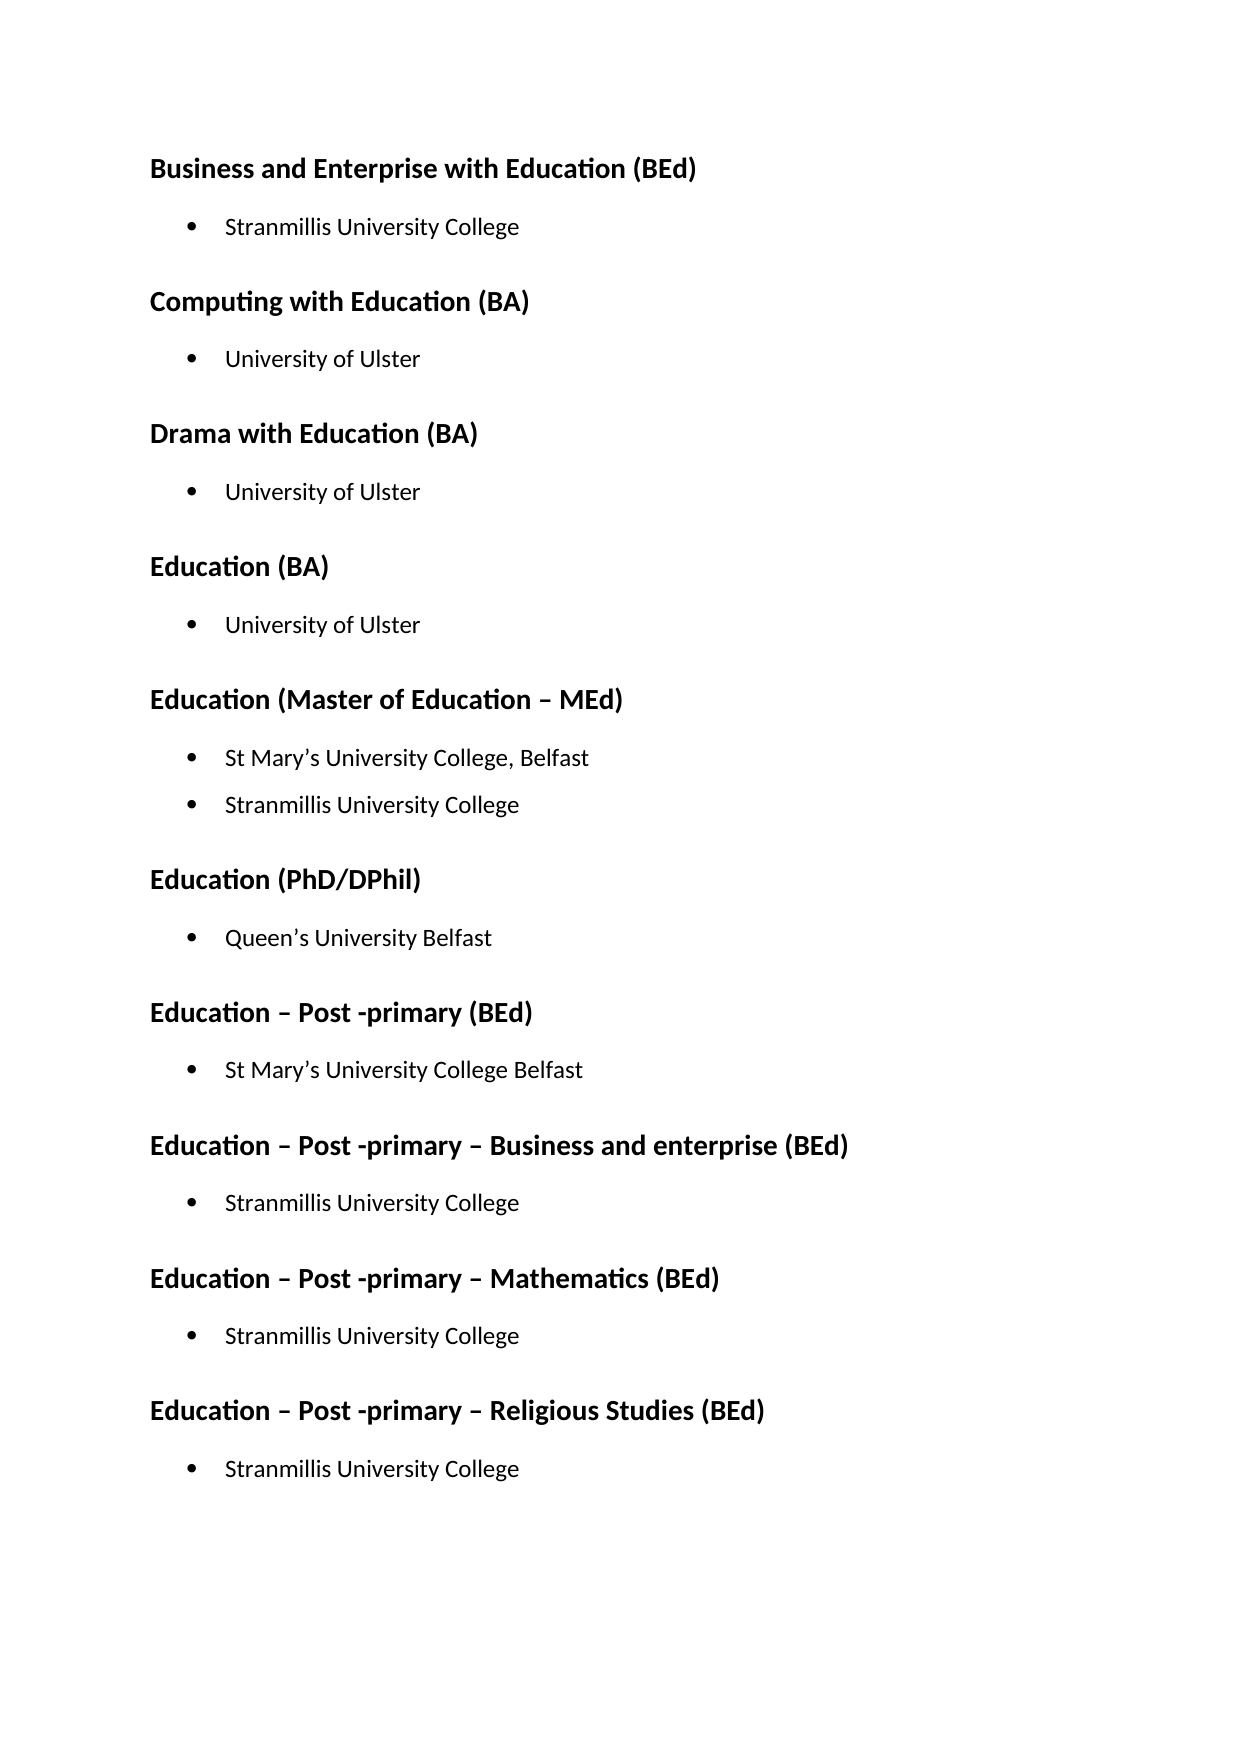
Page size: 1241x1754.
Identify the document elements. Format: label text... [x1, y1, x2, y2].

list Stranmillis University College [187, 1187, 1090, 1218]
list Stranmillis University College [187, 211, 1090, 241]
subtitle Computing with Education (BA) [150, 283, 1090, 318]
list University of Ulster [187, 343, 1090, 374]
list Stranmillis University College [187, 789, 1090, 819]
subtitle Education (BA) [150, 548, 1090, 584]
subtitle Business and Enterprise with Education (BEd) [150, 150, 1090, 186]
list St Mary’s University College Belfast [187, 1055, 1090, 1085]
list University of Ulster [187, 609, 1090, 639]
list Queen’s University Belfast [187, 922, 1090, 952]
subtitle Education (Master of Education – MEd) [150, 681, 1090, 717]
subtitle Education – Post -primary – Business and enterprise (BEd) [150, 1127, 1090, 1162]
list Stranmillis University College [187, 1453, 1090, 1484]
subtitle Education – Post -primary – Mathematics (BEd) [150, 1260, 1090, 1295]
subtitle Drama with Education (BA) [150, 416, 1090, 451]
list Stranmillis University College [187, 1320, 1090, 1351]
subtitle Education – Post -primary – Religious Studies (BEd) [150, 1392, 1090, 1428]
list University of Ulster [187, 476, 1090, 507]
subtitle Education – Post -primary (BEd) [150, 994, 1090, 1030]
list St Mary’s University College, Belfast [187, 742, 1090, 772]
subtitle Education (PhD/DPhil) [150, 861, 1090, 897]
